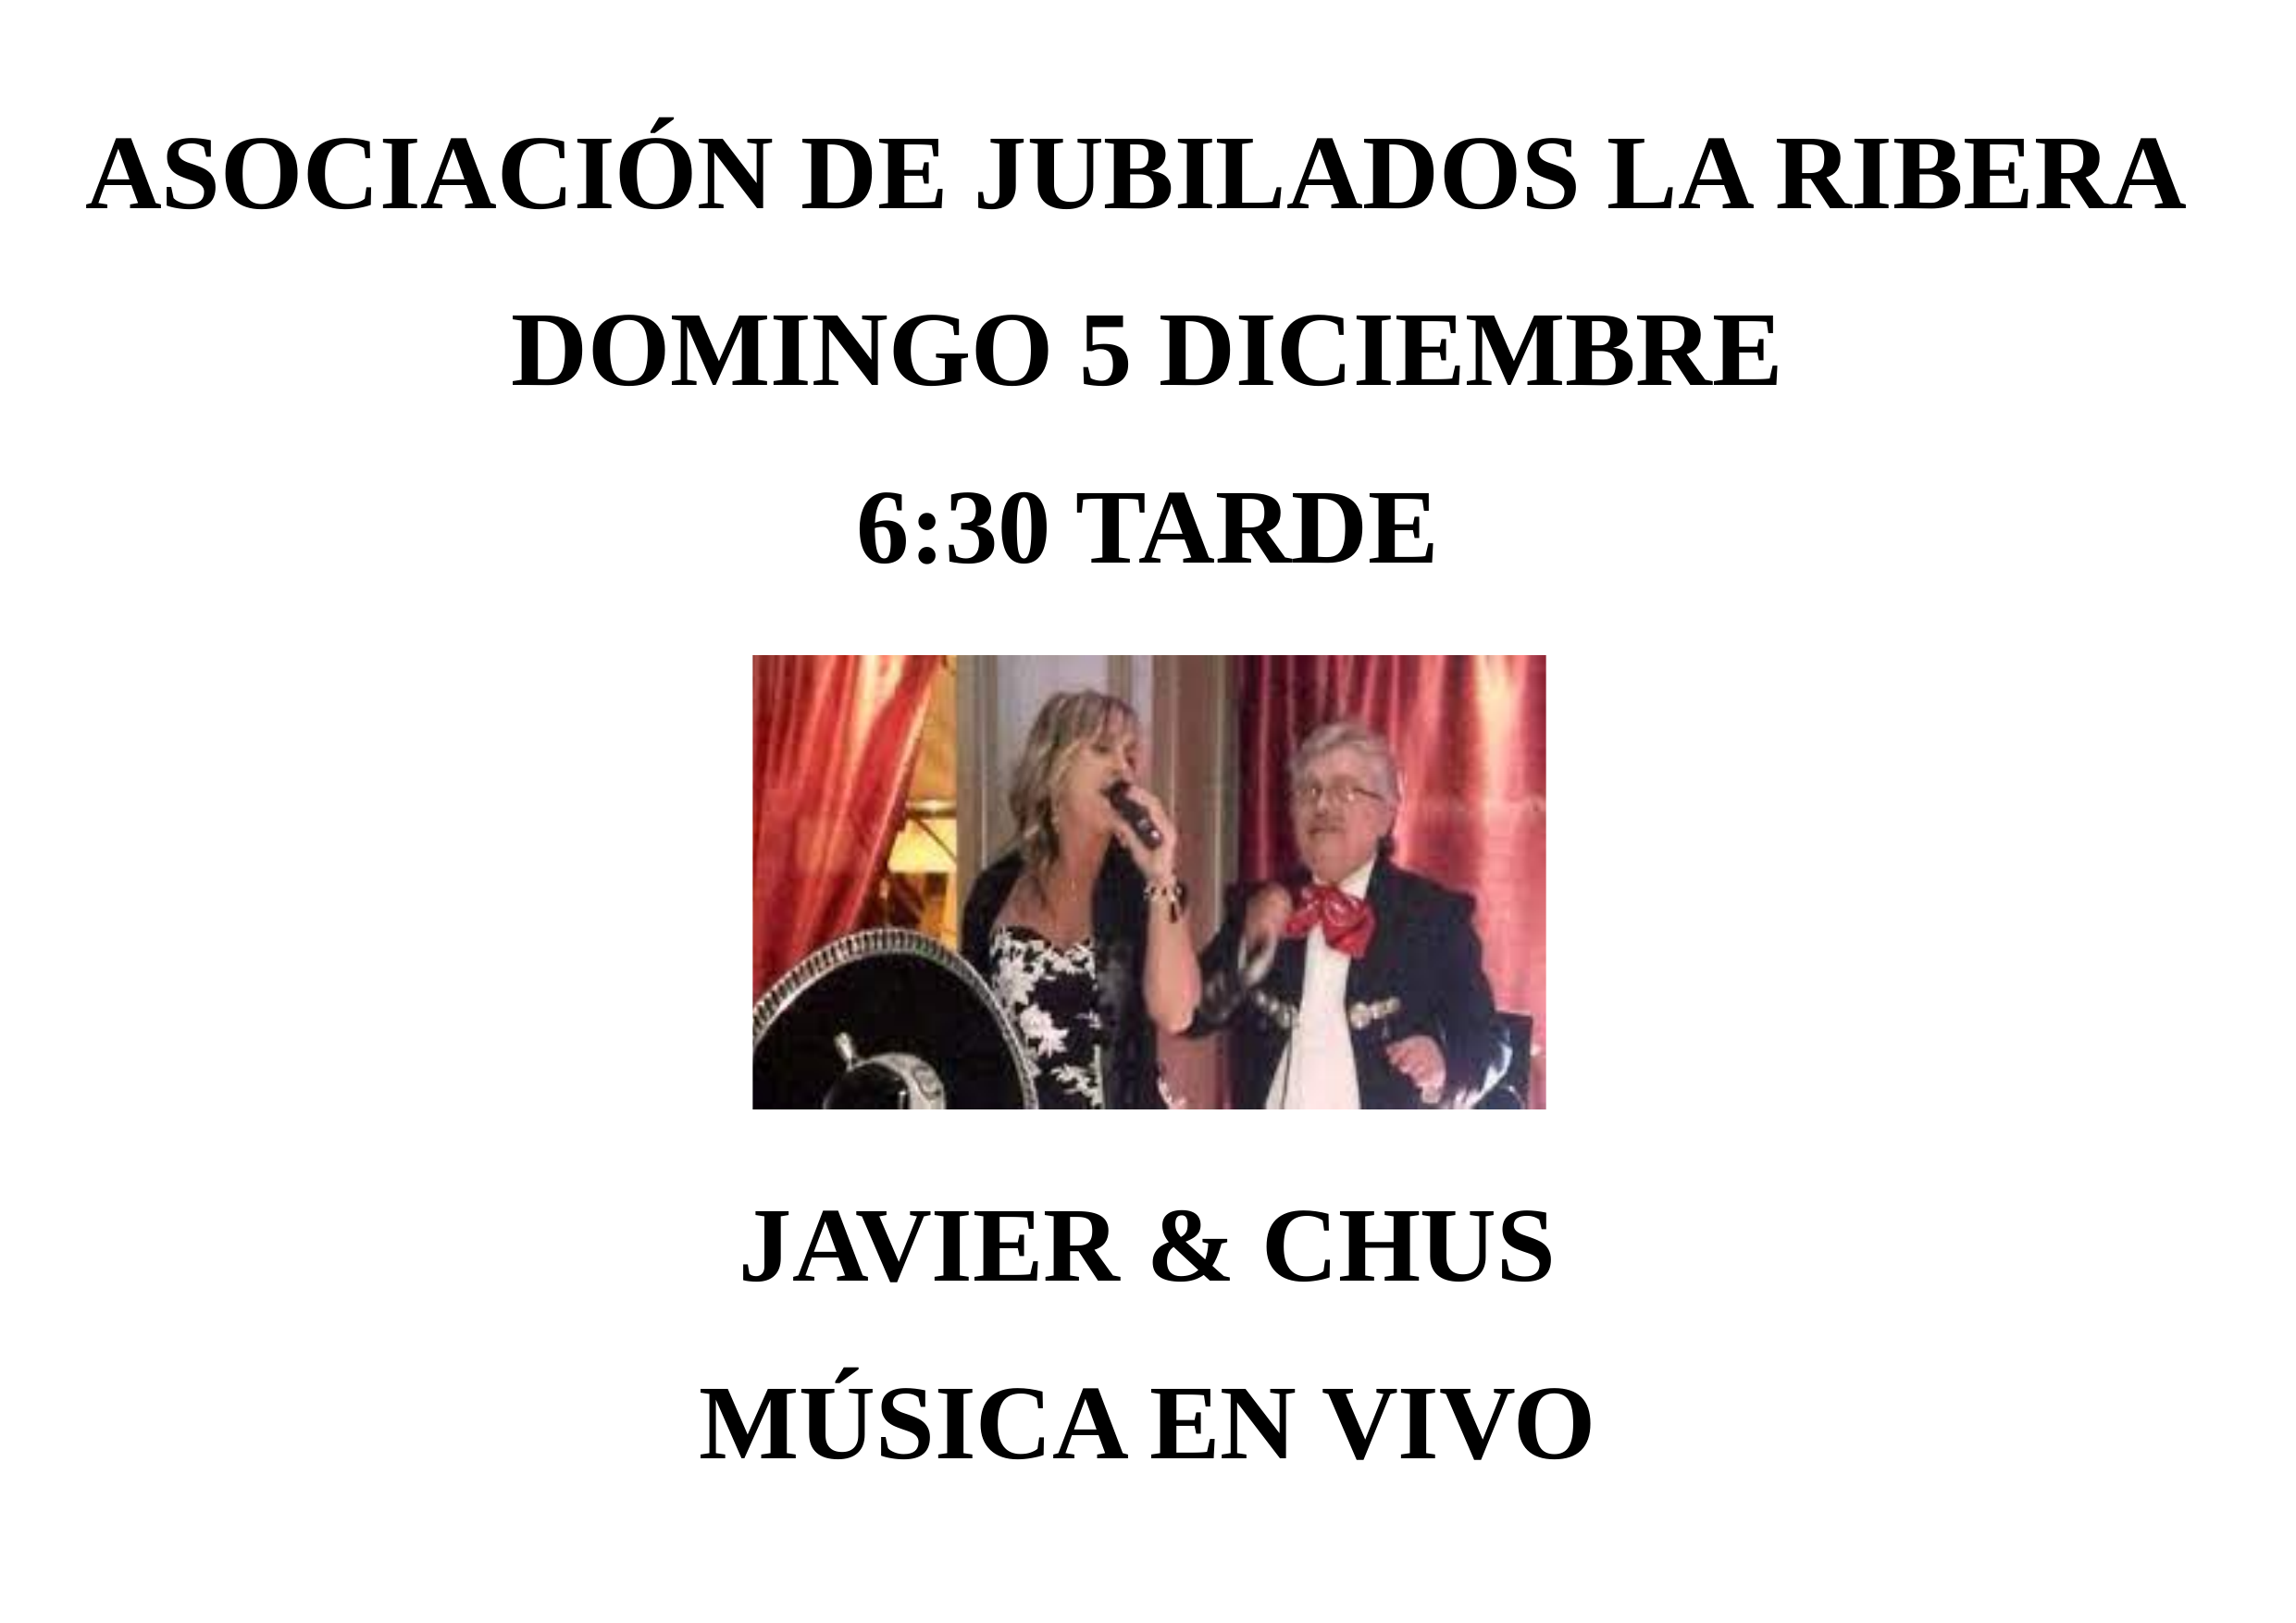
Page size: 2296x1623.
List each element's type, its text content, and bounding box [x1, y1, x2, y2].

text MÚSICA EN VIVO [109, 1359, 2186, 1481]
text 6:30 TARDE [109, 464, 2186, 586]
text DOMINGO 5 DICIEMBRE [109, 287, 2186, 409]
picture [752, 655, 1546, 1109]
text ASOCIACIÓN DE JUBILADOS LA RIBERA [32, 109, 2240, 231]
text JAVIER & CHUS [109, 1183, 2186, 1304]
